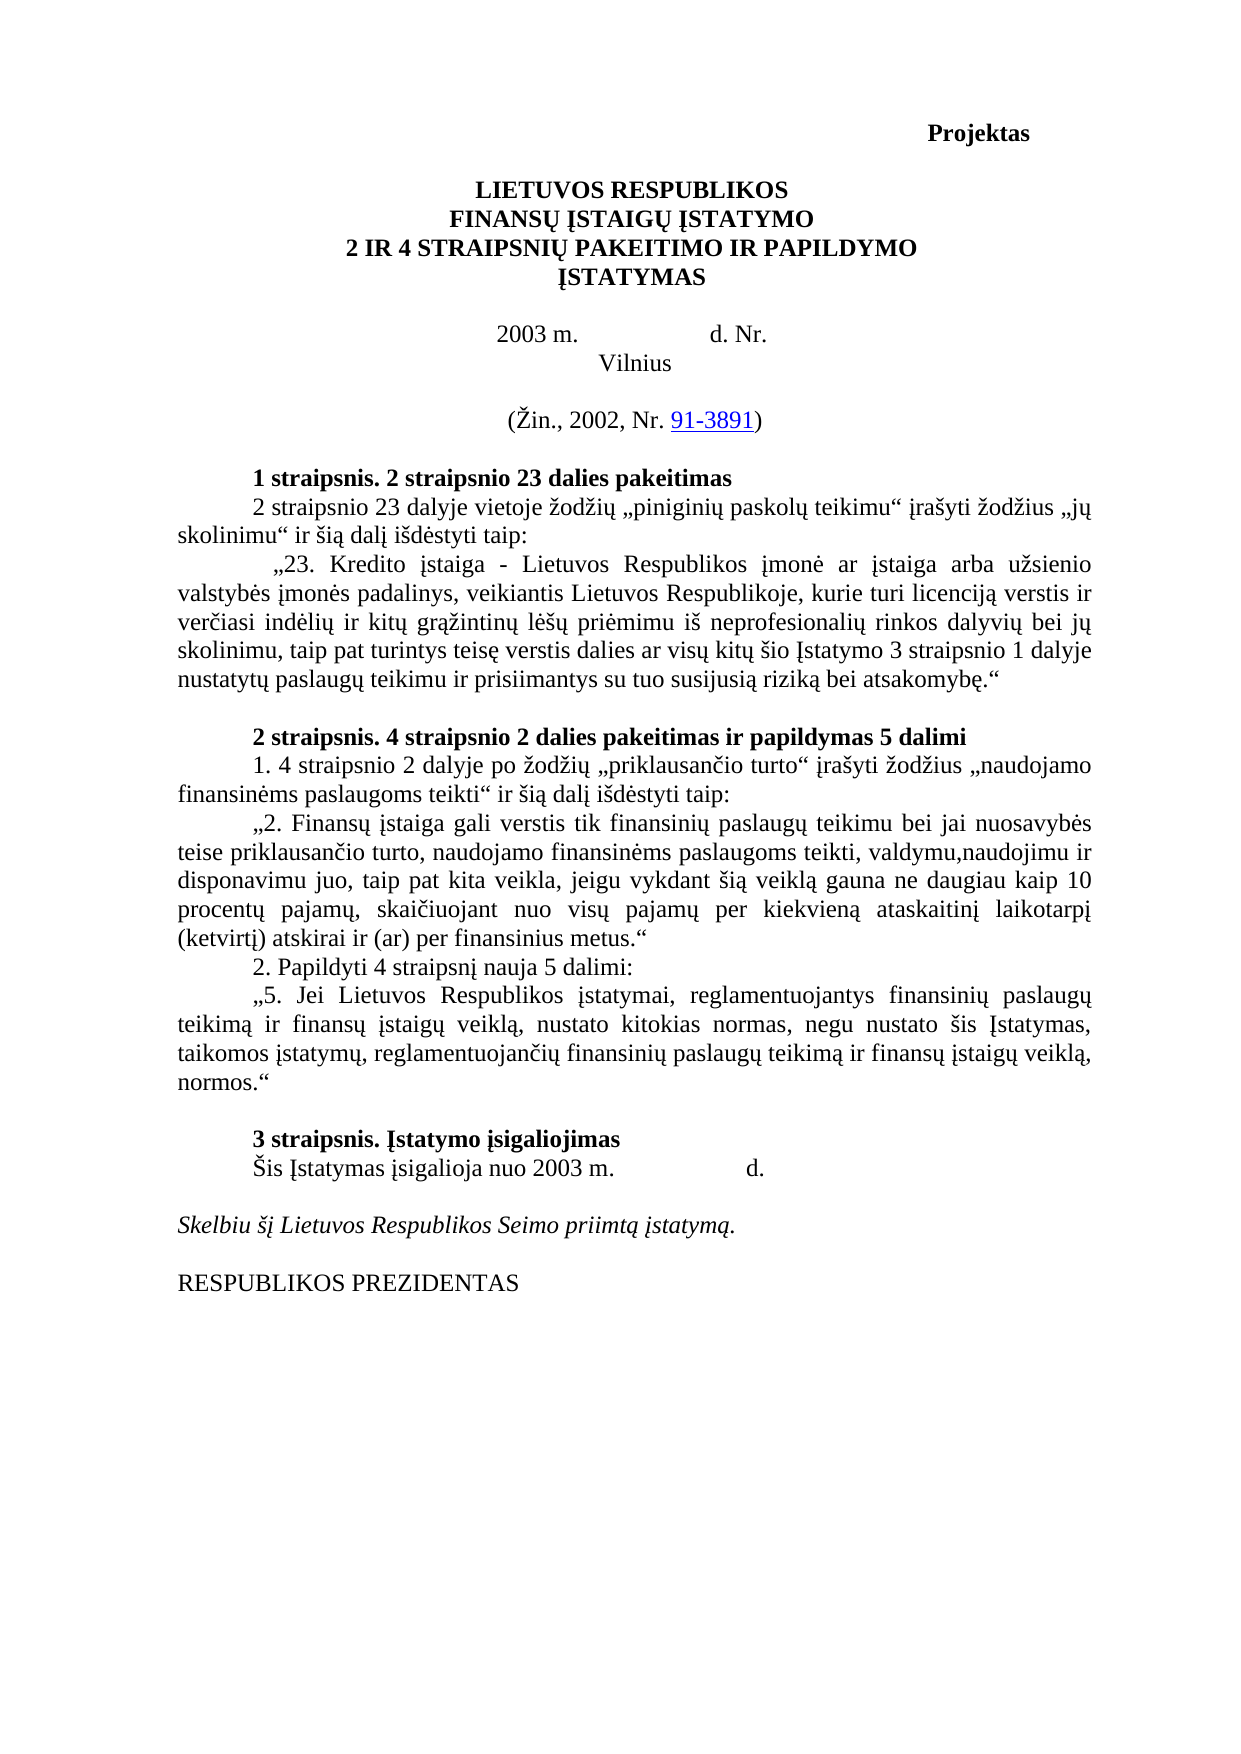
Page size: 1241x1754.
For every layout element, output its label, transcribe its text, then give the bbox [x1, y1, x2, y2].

text 1 straipsnis. 2 straipsnio 23 dalies pakeitimas [177, 463, 1092, 492]
text 3 straipsnis. Įstatymo įsigaliojimas [177, 1124, 1092, 1153]
text Projektas [177, 118, 1092, 147]
text Vilnius [177, 348, 1092, 377]
text (Žin., 2002, Nr. 91-3891) [177, 406, 1092, 434]
text 2 straipsnis. 4 straipsnio 2 dalies pakeitimas ir papildymas 5 dalimi [177, 722, 1092, 751]
text FINANSŲ ĮSTAIGŲ ĮSTATYMO [177, 204, 1092, 233]
text 2. Papildyti 4 straipsnį nauja 5 dalimi: [177, 952, 1092, 981]
text ĮSTATYMAS [177, 262, 1092, 291]
text Skelbiu šį Lietuvos Respublikos Seimo priimtą įstatymą. [177, 1211, 1092, 1239]
text „2. Finansų įstaiga gali verstis tik finansinių paslaugų teikimu bei jai nuosavybės teise priklausančio turto, naudojamo finansinėms paslaugoms teikti, valdymu,naudojimu ir disponavimu juo, taip pat kita veikla, jeigu vykdant šią veiklą gauna ne daugiau kaip 10 procentų pajamų, skaičiuojant nuo visų pajamų per kiekvieną ataskaitinį laikotarpį (ketvirtį) atskirai ir (ar) per finansinius metus.“ [177, 808, 1092, 952]
text 2 IR 4 STRAIPSNIŲ PAKEITIMO IR PAPILDYMO [177, 233, 1092, 262]
text Šis Įstatymas įsigalioja nuo 2003 m. d. [177, 1153, 1092, 1182]
text LIETUVOS RESPUBLIKOS [177, 176, 1092, 204]
text „5. Jei Lietuvos Respublikos įstatymai, reglamentuojantys finansinių paslaugų teikimą ir finansų įstaigų veiklą, nustato kitokias normas, negu nustato šis Įstatymas, taikomos įstatymų, reglamentuojančių finansinių paslaugų teikimą ir finansų įstaigų veiklą, normos.“ [177, 981, 1092, 1096]
text 2 straipsnio 23 dalyje vietoje žodžių „piniginių paskolų teikimu“ įrašyti žodžius „jų skolinimu“ ir šią dalį išdėstyti taip: [177, 492, 1092, 549]
text RESPUBLIKOS PREZIDENTAS [177, 1268, 1092, 1297]
text 1. 4 straipsnio 2 dalyje po žodžių „priklausančio turto“ įrašyti žodžius „naudojamo finansinėms paslaugoms teikti“ ir šią dalį išdėstyti taip: [177, 751, 1092, 808]
text 2003 m. d. Nr. [177, 319, 1092, 348]
text „23. Kredito įstaiga - Lietuvos Respublikos įmonė ar įstaiga arba užsienio valstybės įmonės padalinys, veikiantis Lietuvos Respublikoje, kurie turi licenciją verstis ir verčiasi indėlių ir kitų grąžintinų lėšų priėmimu iš neprofesionalių rinkos dalyvių bei jų skolinimu, taip pat turintys teisę verstis dalies ar visų kitų šio Įstatymo 3 straipsnio 1 dalyje nustatytų paslaugų teikimu ir prisiimantys su tuo susijusią riziką bei atsakomybę.“ [177, 549, 1092, 693]
